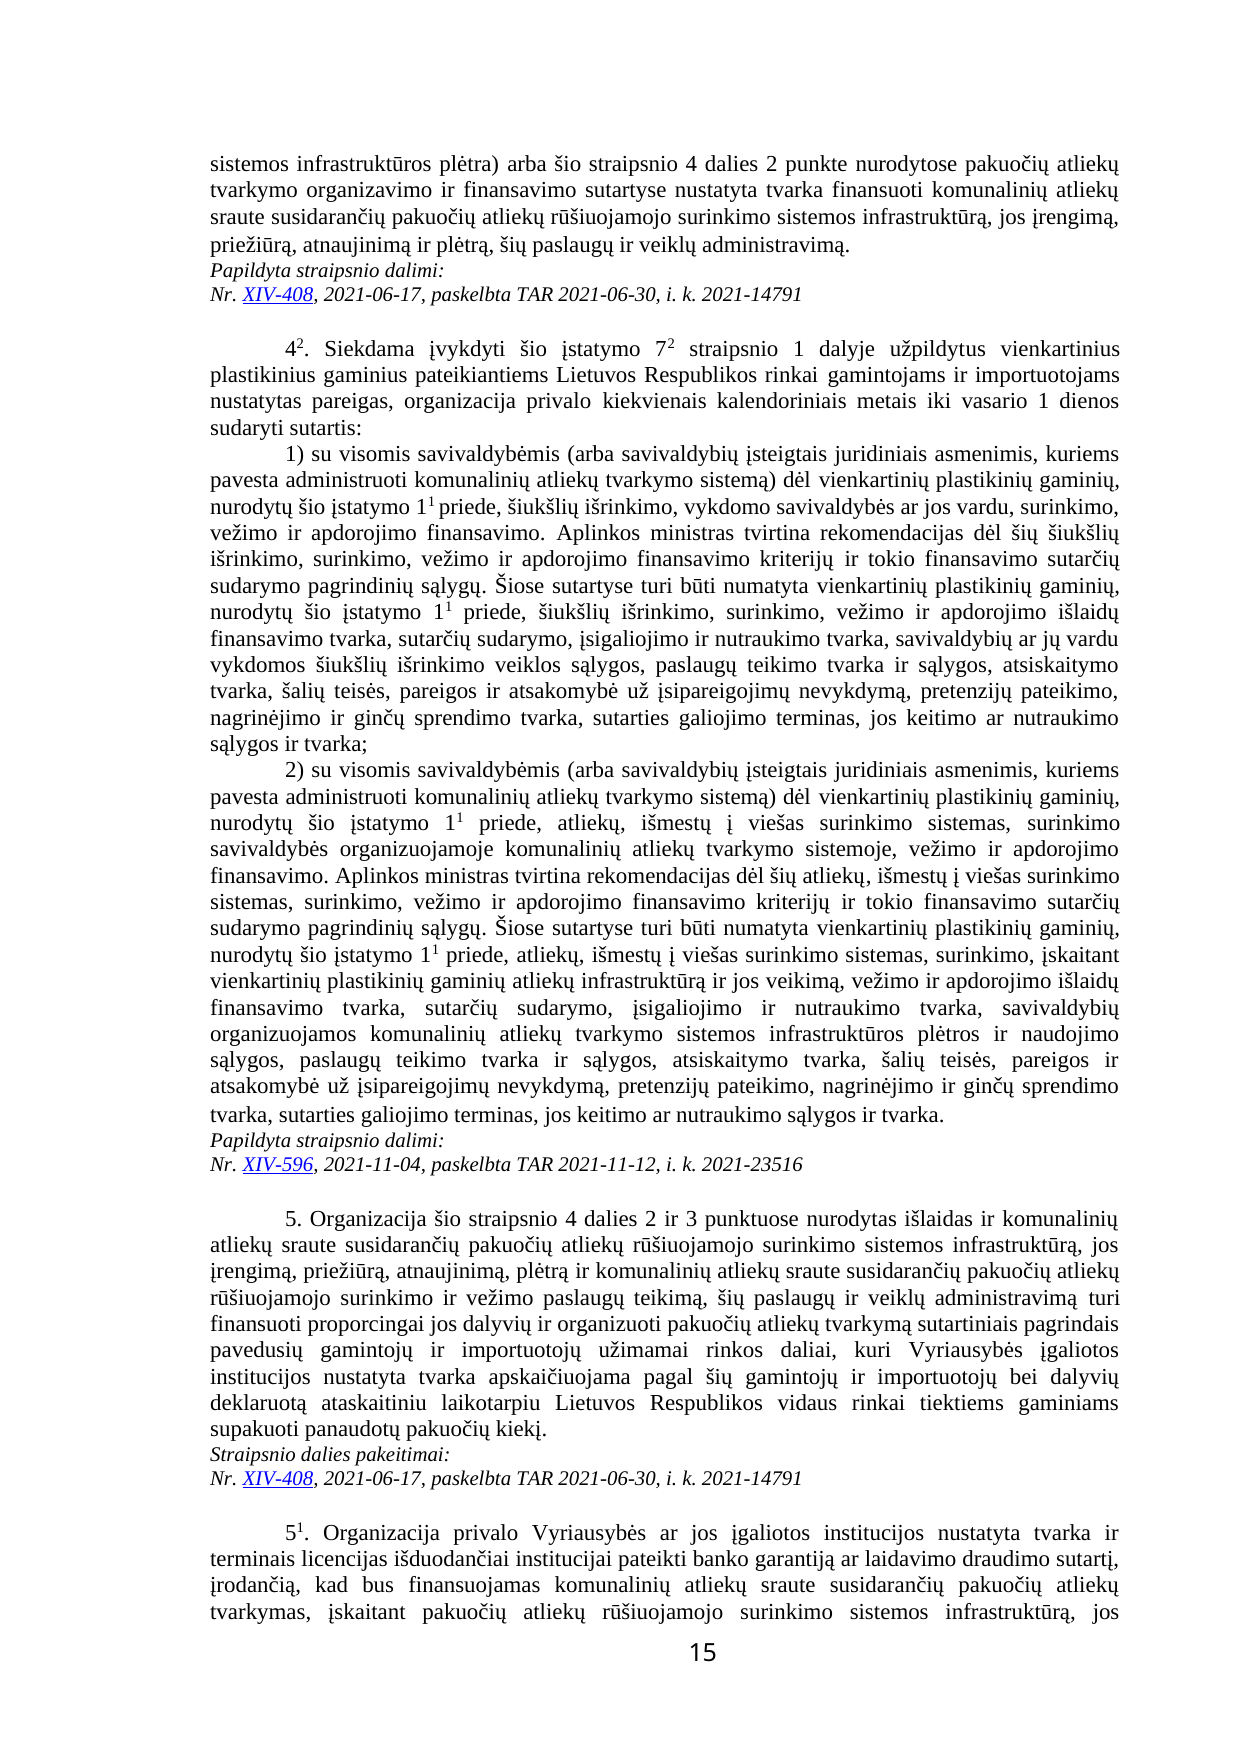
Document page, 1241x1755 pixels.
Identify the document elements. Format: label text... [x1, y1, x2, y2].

text 1) su visomis savivaldybėmis (arba savivaldybių įsteigtais juridiniais asmenimis, kuriems pavesta administruoti komunalinių atliekų tvarkymo sistemą) dėl vienkartinių plastikinių gaminių, nurodytų šio įstatymo 11 priede, šiukšlių išrinkimo, vykdomo savivaldybės ar jos vardu, surinkimo, vežimo ir apdorojimo finansavimo. Aplinkos ministras tvirtina rekomendacijas dėl šių šiukšlių išrinkimo, surinkimo, vežimo ir apdorojimo finansavimo kriterijų ir tokio finansavimo sutarčių sudarymo pagrindinių sąlygų. Šiose sutartyse turi būti numatyta vienkartinių plastikinių gaminių, nurodytų šio įstatymo 11 priede, šiukšlių išrinkimo, surinkimo, vežimo ir apdorojimo išlaidų finansavimo tvarka, sutarčių sudarymo, įsigaliojimo ir nutraukimo tvarka, savivaldybių ar jų vardu vykdomos šiukšlių išrinkimo veiklos sąlygos, paslaugų teikimo tvarka ir sąlygos, atsiskaitymo tvarka, šalių teisės, pareigos ir atsakomybė už įsipareigojimų nevykdymą, pretenzijų pateikimo, nagrinėjimo ir ginčų sprendimo tvarka, sutarties galiojimo terminas, jos keitimo ar nutraukimo sąlygos ir tvarka; [210, 440, 1120, 756]
text Straipsnio dalies pakeitimai: [210, 1442, 1120, 1466]
text sistemos infrastruktūros plėtra) arba šio straipsnio 4 dalies 2 punkte nurodytose pakuočių atliekų tvarkymo organizavimo ir finansavimo sutartyse nustatyta tvarka finansuoti komunalinių atliekų sraute susidarančių pakuočių atliekų rūšiuojamojo surinkimo sistemos infrastruktūrą, jos įrengimą, priežiūrą, atnaujinimą ir plėtrą, šių paslaugų ir veiklų administravimą. [210, 150, 1120, 258]
text 2) su visomis savivaldybėmis (arba savivaldybių įsteigtais juridiniais asmenimis, kuriems pavesta administruoti komunalinių atliekų tvarkymo sistemą) dėl vienkartinių plastikinių gaminių, nurodytų šio įstatymo 11 priede, atliekų, išmestų į viešas surinkimo sistemas, surinkimo savivaldybės organizuojamoje komunalinių atliekų tvarkymo sistemoje, vežimo ir apdorojimo finansavimo. Aplinkos ministras tvirtina rekomendacijas dėl šių atliekų, išmestų į viešas surinkimo sistemas, surinkimo, vežimo ir apdorojimo finansavimo kriterijų ir tokio finansavimo sutarčių sudarymo pagrindinių sąlygų. Šiose sutartyse turi būti numatyta vienkartinių plastikinių gaminių, nurodytų šio įstatymo 11 priede, atliekų, išmestų į viešas surinkimo sistemas, surinkimo, įskaitant vienkartinių plastikinių gaminių atliekų infrastruktūrą ir jos veikimą, vežimo ir apdorojimo išlaidų finansavimo tvarka, sutarčių sudarymo, įsigaliojimo ir nutraukimo tvarka, savivaldybių organizuojamos komunalinių atliekų tvarkymo sistemos infrastruktūros plėtros ir naudojimo sąlygos, paslaugų teikimo tvarka ir sąlygos, atsiskaitymo tvarka, šalių teisės, pareigos ir atsakomybė už įsipareigojimų nevykdymą, pretenzijų pateikimo, nagrinėjimo ir ginčų sprendimo tvarka, sutarties galiojimo terminas, jos keitimo ar nutraukimo sąlygos ir tvarka. [210, 756, 1120, 1128]
text Nr. XIV-408, 2021-06-17, paskelbta TAR 2021-06-30, i. k. 2021-14791 [210, 282, 1120, 306]
text 42. Siekdama įvykdyti šio įstatymo 72 straipsnio 1 dalyje užpildytus vienkartinius plastikinius gaminius pateikiantiems Lietuvos Respublikos rinkai gamintojams ir importuotojams nustatytas pareigas, organizacija privalo kiekvienais kalendoriniais metais iki vasario 1 dienos sudaryti sutartis: [210, 335, 1120, 440]
text 5. Organizacija šio straipsnio 4 dalies 2 ir 3 punktuose nurodytas išlaidas ir komunalinių atliekų sraute susidarančių pakuočių atliekų rūšiuojamojo surinkimo sistemos infrastruktūrą, jos įrengimą, priežiūrą, atnaujinimą, plėtrą ir komunalinių atliekų sraute susidarančių pakuočių atliekų rūšiuojamojo surinkimo ir vežimo paslaugų teikimą, šių paslaugų ir veiklų administravimą turi finansuoti proporcingai jos dalyvių ir organizuoti pakuočių atliekų tvarkymą sutartiniais pagrindais pavedusių gamintojų ir importuotojų užimamai rinkos daliai, kuri Vyriausybės įgaliotos institucijos nustatyta tvarka apskaičiuojama pagal šių gamintojų ir importuotojų bei dalyvių deklaruotą ataskaitiniu laikotarpiu Lietuvos Respublikos vidaus rinkai tiektiems gaminiams supakuoti panaudotų pakuočių kiekį. [210, 1204, 1120, 1442]
text Nr. XIV-596, 2021-11-04, paskelbta TAR 2021-11-12, i. k. 2021-23516 [210, 1152, 1120, 1176]
text 51. Organizacija privalo Vyriausybės ar jos įgaliotos institucijos nustatyta tvarka ir terminais licencijas išduodančiai institucijai pateikti banko garantiją ar laidavimo draudimo sutartį, įrodančią, kad bus finansuojamas komunalinių atliekų sraute susidarančių pakuočių atliekų tvarkymas, įskaitant pakuočių atliekų rūšiuojamojo surinkimo sistemos infrastruktūrą, jos [210, 1519, 1120, 1624]
text Nr. XIV-408, 2021-06-17, paskelbta TAR 2021-06-30, i. k. 2021-14791 [210, 1466, 1120, 1490]
text Papildyta straipsnio dalimi: [210, 1128, 1120, 1152]
text Papildyta straipsnio dalimi: [210, 258, 1120, 282]
